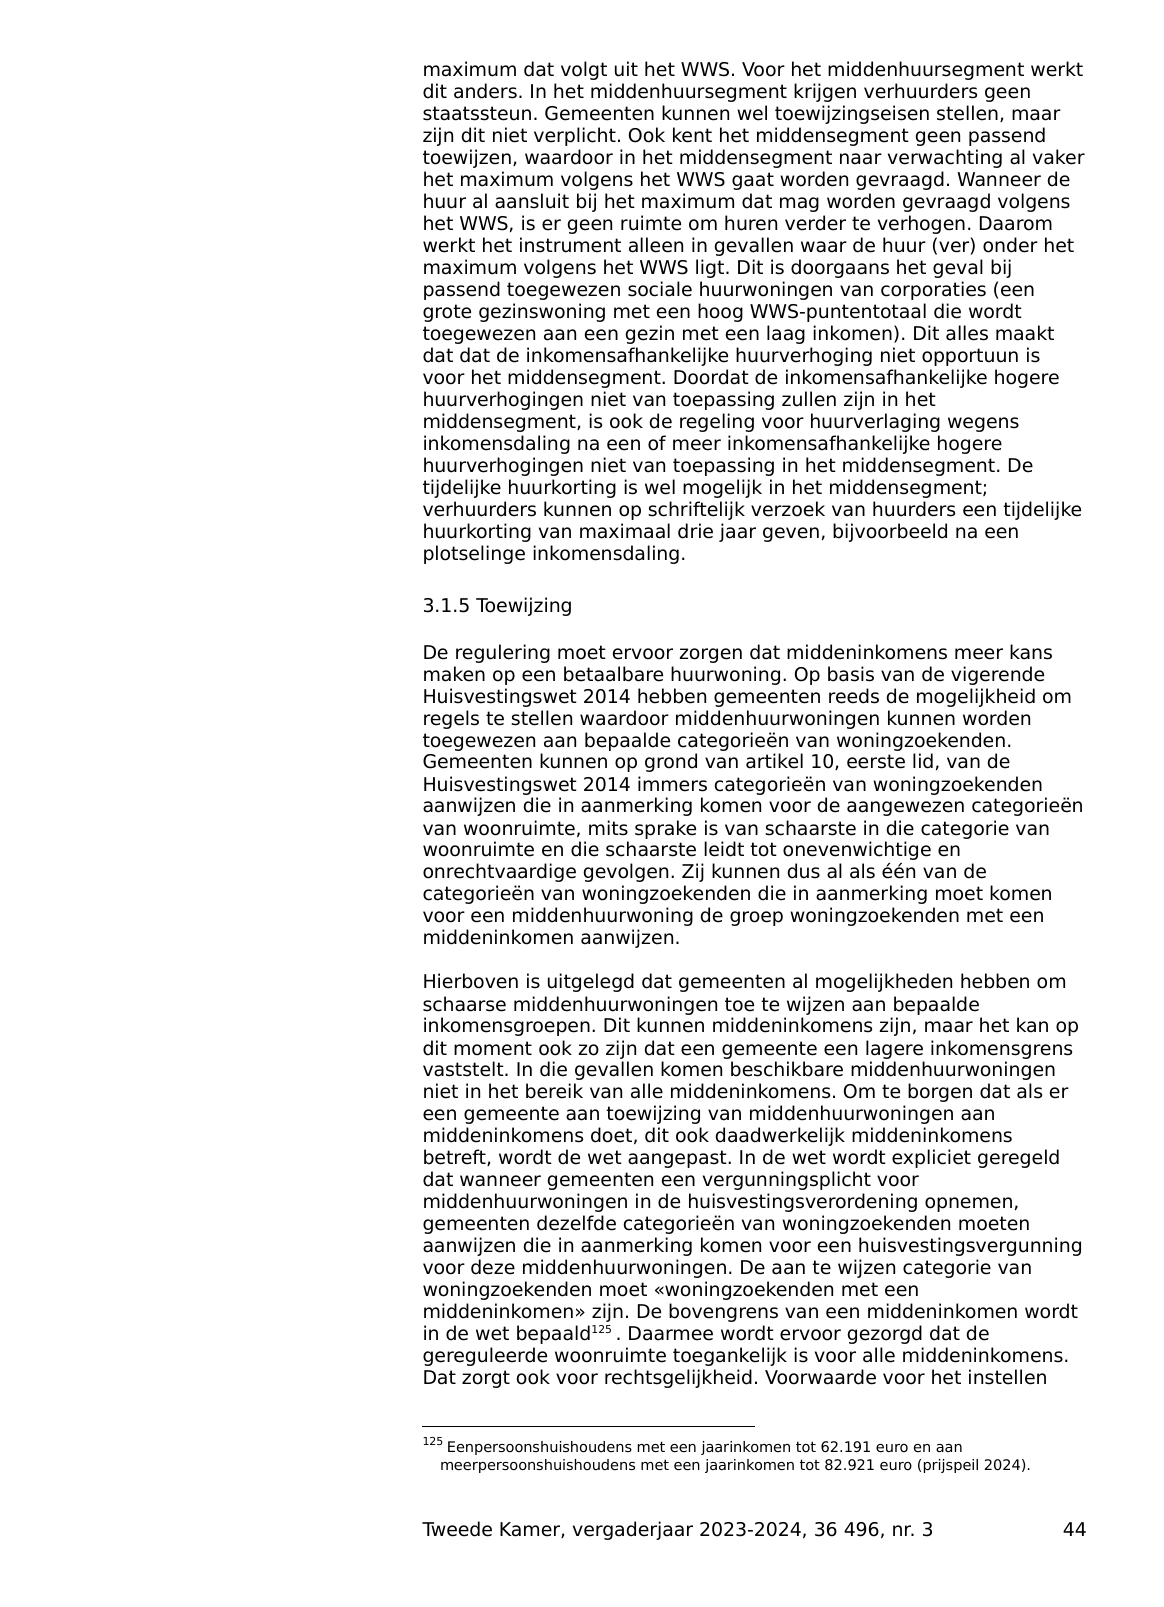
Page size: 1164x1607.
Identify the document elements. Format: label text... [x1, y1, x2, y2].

text De regulering moet ervoor zorgen dat middeninkomens meer kans maken op een betaalbare huurwoning. Op basis van de vigerende Huisvestingswet 2014 hebben gemeenten reeds de mogelijkheid om regels te stellen waardoor middenhuurwoningen kunnen worden toegewezen aan bepaalde categorieën van woningzoekenden. Gemeenten kunnen op grond van artikel 10, eerste lid, van de Huisvestingswet 2014 immers categorieën van woningzoekenden aanwijzen die in aanmerking komen voor de aangewezen categorieën van woonruimte, mits sprake is van schaarste in die categorie van woonruimte en die schaarste leidt tot onevenwichtige en onrechtvaardige gevolgen. Zij kunnen dus al als één van de categorieën van woningzoekenden die in aanmerking moet komen voor een middenhuurwoning de groep woningzoekenden met een middeninkomen aanwijzen. [422, 642, 1087, 949]
text Eenpersoonshuishoudens met een jaarinkomen tot 62.191 euro en aan meerpersoonshuishoudens met een jaarinkomen tot 82.921 euro (prijspeil 2024). [422, 1435, 1087, 1474]
text maximum dat volgt uit het WWS. Voor het middenhuursegment werkt dit anders. In het middenhuursegment krijgen verhuurders geen staatssteun. Gemeenten kunnen wel toewijzingseisen stellen, maar zijn dit niet verplicht. Ook kent het middensegment geen passend toewijzen, waardoor in het middensegment naar verwachting al vaker het maximum volgens het WWS gaat worden gevraagd. Wanneer de huur al aansluit bij het maximum dat mag worden gevraagd volgens het WWS, is er geen ruimte om huren verder te verhogen. Daarom werkt het instrument alleen in gevallen waar de huur (ver) onder het maximum volgens het WWS ligt. Dit is doorgaans het geval bij passend toegewezen sociale huurwoningen van corporaties (een grote gezinswoning met een hoog WWS-puntentotaal die wordt toegewezen aan een gezin met een laag inkomen). Dit alles maakt dat dat de inkomensafhankelijke huurverhoging niet opportuun is voor het middensegment. Doordat de inkomensafhankelijke hogere huurverhogingen niet van toepassing zullen zijn in het middensegment, is ook de regeling voor huurverlaging wegens inkomensdaling na een of meer inkomensafhankelijke hogere huurverhogingen niet van toepassing in het middensegment. De tijdelijke huurkorting is wel mogelijk in het middensegment; verhuurders kunnen op schriftelijk verzoek van huurders een tijdelijke huurkorting van maximaal drie jaar geven, bijvoorbeeld na een plotselinge inkomensdaling. [422, 59, 1087, 564]
subtitle 3.1.5 Toewijzing [422, 594, 1087, 617]
text Hierboven is uitgelegd dat gemeenten al mogelijkheden hebben om schaarse middenhuurwoningen toe te wijzen aan bepaalde inkomensgroepen. Dit kunnen middeninkomens zijn, maar het kan op dit moment ook zo zijn dat een gemeente een lagere inkomensgrens vaststelt. In die gevallen komen beschikbare middenhuurwoningen niet in het bereik van alle middeninkomens. Om te borgen dat als er een gemeente aan toewijzing van middenhuurwoningen aan middeninkomens doet, dit ook daadwerkelijk middeninkomens betreft, wordt de wet aangepast. In de wet wordt expliciet geregeld dat wanneer gemeenten een vergunningsplicht voor middenhuurwoningen in de huisvestingsverordening opnemen, gemeenten dezelfde categorieën van woningzoekenden moeten aanwijzen die in aanmerking komen voor een huisvestingsvergunning voor deze middenhuurwoningen. De aan te wijzen categorie van woningzoekenden moet «woningzoekenden met een middeninkomen» zijn. De bovengrens van een middeninkomen wordt in de wet bepaald. Daarmee wordt ervoor gezorgd dat de gereguleerde woonruimte toegankelijk is voor alle middeninkomens. Dat zorgt ook voor rechtsgelijkheid. Voorwaarde voor het instellen [422, 971, 1087, 1389]
